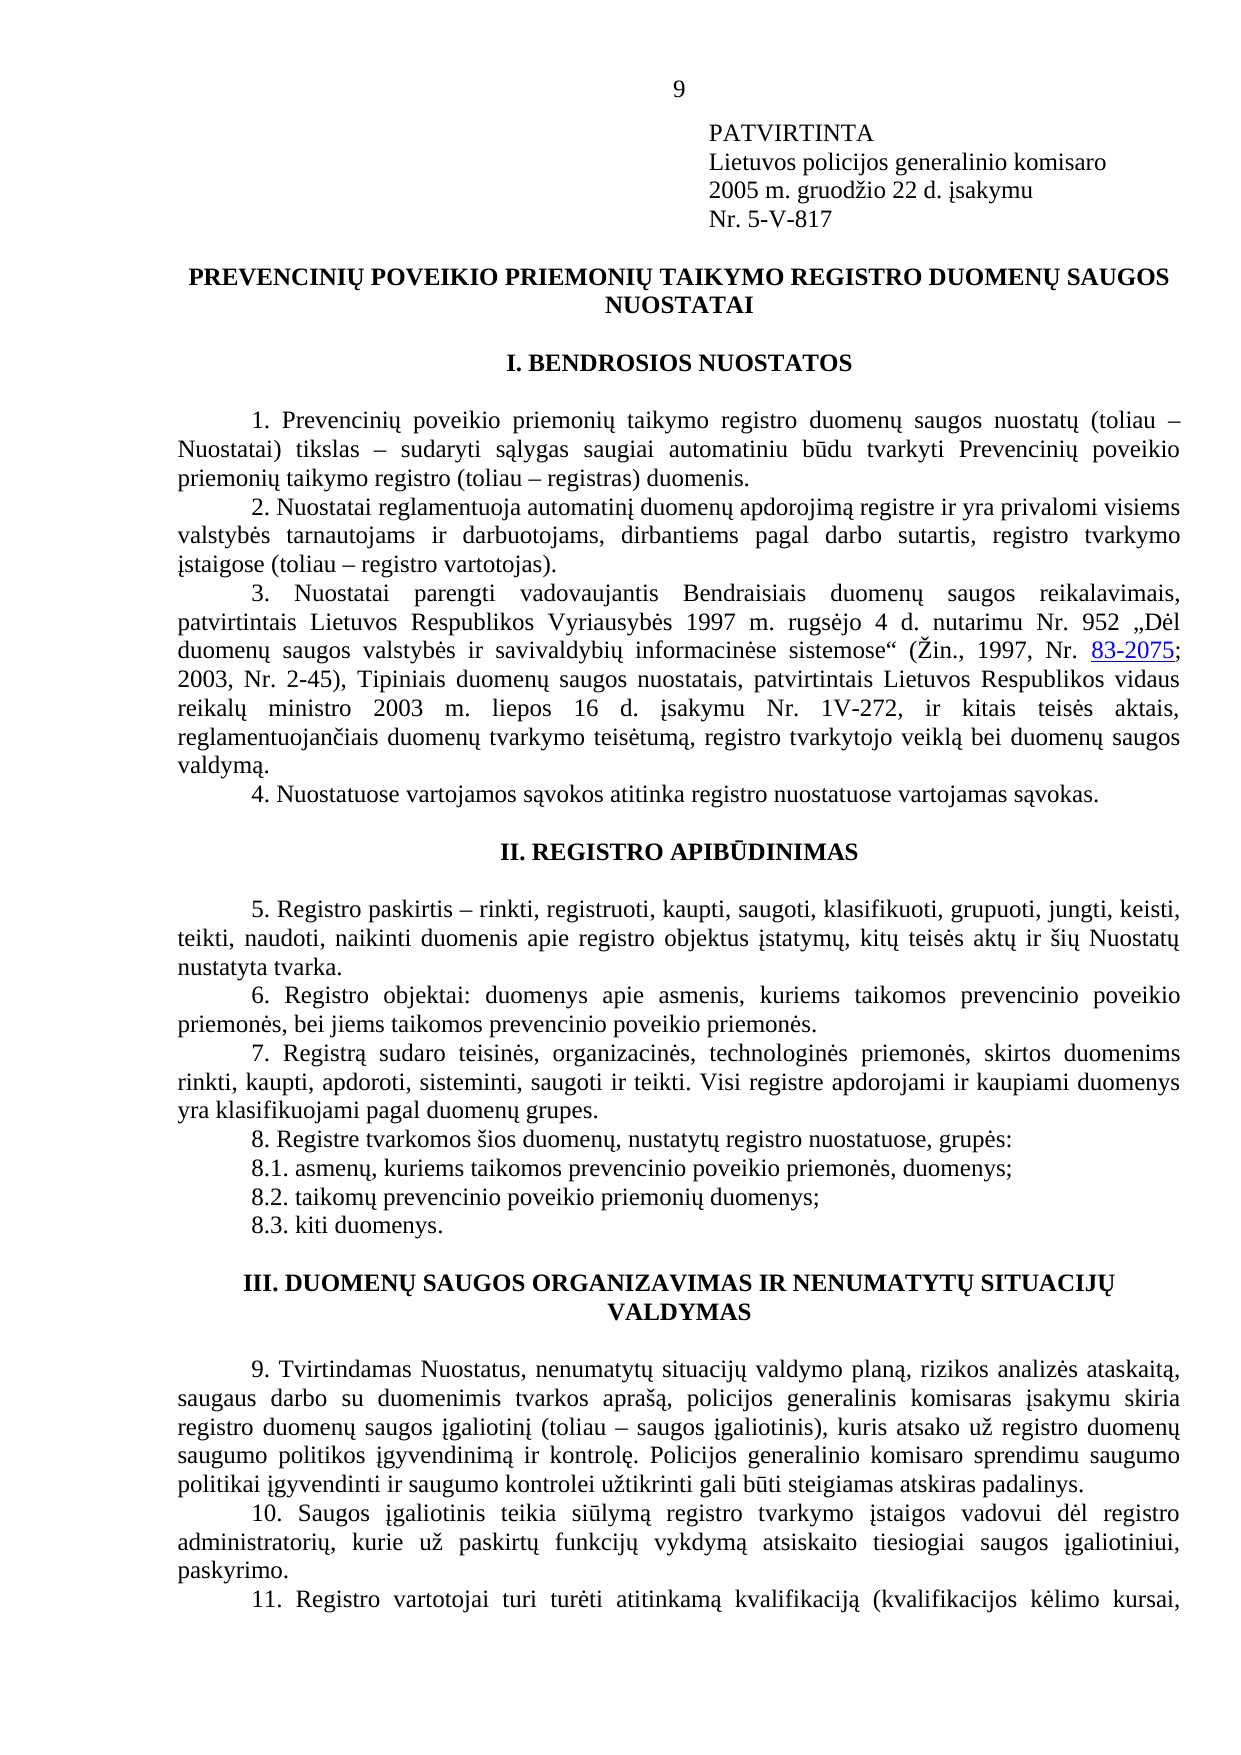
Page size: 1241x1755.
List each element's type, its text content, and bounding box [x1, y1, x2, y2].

text 7. Registrą sudaro teisinės, organizacinės, technologinės priemonės, skirtos duomenims rinkti, kaupti, apdoroti, sisteminti, saugoti ir teikti. Visi registre apdorojami ir kaupiami duomenys yra klasifikuojami pagal duomenų grupes. [177, 1038, 1181, 1124]
text 2005 m. gruodžio 22 d. įsakymu [177, 176, 1181, 204]
text 11. Registro vartotojai turi turėti atitinkamą kvalifikaciją (kvalifikacijos kėlimo kursai, [177, 1584, 1181, 1613]
text 5. Registro paskirtis – rinkti, registruoti, kaupti, saugoti, klasifikuoti, grupuoti, jungti, keisti, teikti, naudoti, naikinti duomenis apie registro objektus įstatymų, kitų teisės aktų ir šių Nuostatų nustatyta tvarka. [177, 894, 1181, 981]
text PATVIRTINTA [709, 118, 1181, 147]
text 8. Registre tvarkomos šios duomenų, nustatytų registro nuostatuose, grupės: [177, 1124, 1181, 1153]
text 10. Saugos įgaliotinis teikia siūlymą registro tvarkymo įstaigos vadovui dėl registro administratorių, kurie už paskirtų funkcijų vykdymą atsiskaito tiesiogiai saugos įgaliotiniui, paskyrimo. [177, 1498, 1181, 1584]
text 8.1. asmenų, kuriems taikomos prevencinio poveikio priemonės, duomenys; [177, 1153, 1181, 1182]
text 8.3. kiti duomenys. [177, 1211, 1181, 1239]
text Lietuvos policijos generalinio komisaro [177, 147, 1181, 176]
text 1. Prevencinių poveikio priemonių taikymo registro duomenų saugos nuostatų (toliau – Nuostatai) tikslas – sudaryti sąlygas saugiai automatiniu būdu tvarkyti Prevencinių poveikio priemonių taikymo registro (toliau – registras) duomenis. [177, 406, 1181, 492]
text II. REGISTRO APIBŪDINIMAS [177, 837, 1181, 866]
text 6. Registro objektai: duomenys apie asmenis, kuriems taikomos prevencinio poveikio priemonės, bei jiems taikomos prevencinio poveikio priemonės. [177, 981, 1181, 1038]
text 2. Nuostatai reglamentuoja automatinį duomenų apdorojimą registre ir yra privalomi visiems valstybės tarnautojams ir darbuotojams, dirbantiems pagal darbo sutartis, registro tvarkymo įstaigose (toliau – registro vartotojas). [177, 492, 1181, 578]
text 8.2. taikomų prevencinio poveikio priemonių duomenys; [177, 1182, 1181, 1211]
text Nr. 5-V-817 [177, 204, 1181, 233]
text I. BENDROSIOS NUOSTATOS [177, 348, 1181, 377]
text III. DUOMENŲ SAUGOS ORGANIZAVIMAS IR NENUMATYTŲ SITUACIJŲ VALDYMAS [177, 1268, 1181, 1326]
text 9. Tvirtindamas Nuostatus, nenumatytų situacijų valdymo planą, rizikos analizės ataskaitą, saugaus darbo su duomenimis tvarkos aprašą, policijos generalinis komisaras įsakymu skiria registro duomenų saugos įgaliotinį (toliau – saugos įgaliotinis), kuris atsako už registro duomenų saugumo politikos įgyvendinimą ir kontrolę. Policijos generalinio komisaro sprendimu saugumo politikai įgyvendinti ir saugumo kontrolei užtikrinti gali būti steigiamas atskiras padalinys. [177, 1354, 1181, 1498]
text 4. Nuostatuose vartojamos sąvokos atitinka registro nuostatuose vartojamas sąvokas. [177, 779, 1181, 808]
text PREVENCINIŲ POVEIKIO PRIEMONIŲ TAIKYMO REGISTRO DUOMENŲ SAUGOS NUOSTATAI [177, 262, 1181, 319]
text 3. Nuostatai parengti vadovaujantis Bendraisiais duomenų saugos reikalavimais, patvirtintais Lietuvos Respublikos Vyriausybės 1997 m. rugsėjo 4 d. nutarimu Nr. 952 „Dėl duomenų saugos valstybės ir savivaldybių informacinėse sistemose“ (Žin., 1997, Nr. 83-2075; 2003, Nr. 2-45), Tipiniais duomenų saugos nuostatais, patvirtintais Lietuvos Respublikos vidaus reikalų ministro 2003 m. liepos 16 d. įsakymu Nr. 1V-272, ir kitais teisės aktais, reglamentuojančiais duomenų tvarkymo teisėtumą, registro tvarkytojo veiklą bei duomenų saugos valdymą. [177, 578, 1181, 779]
